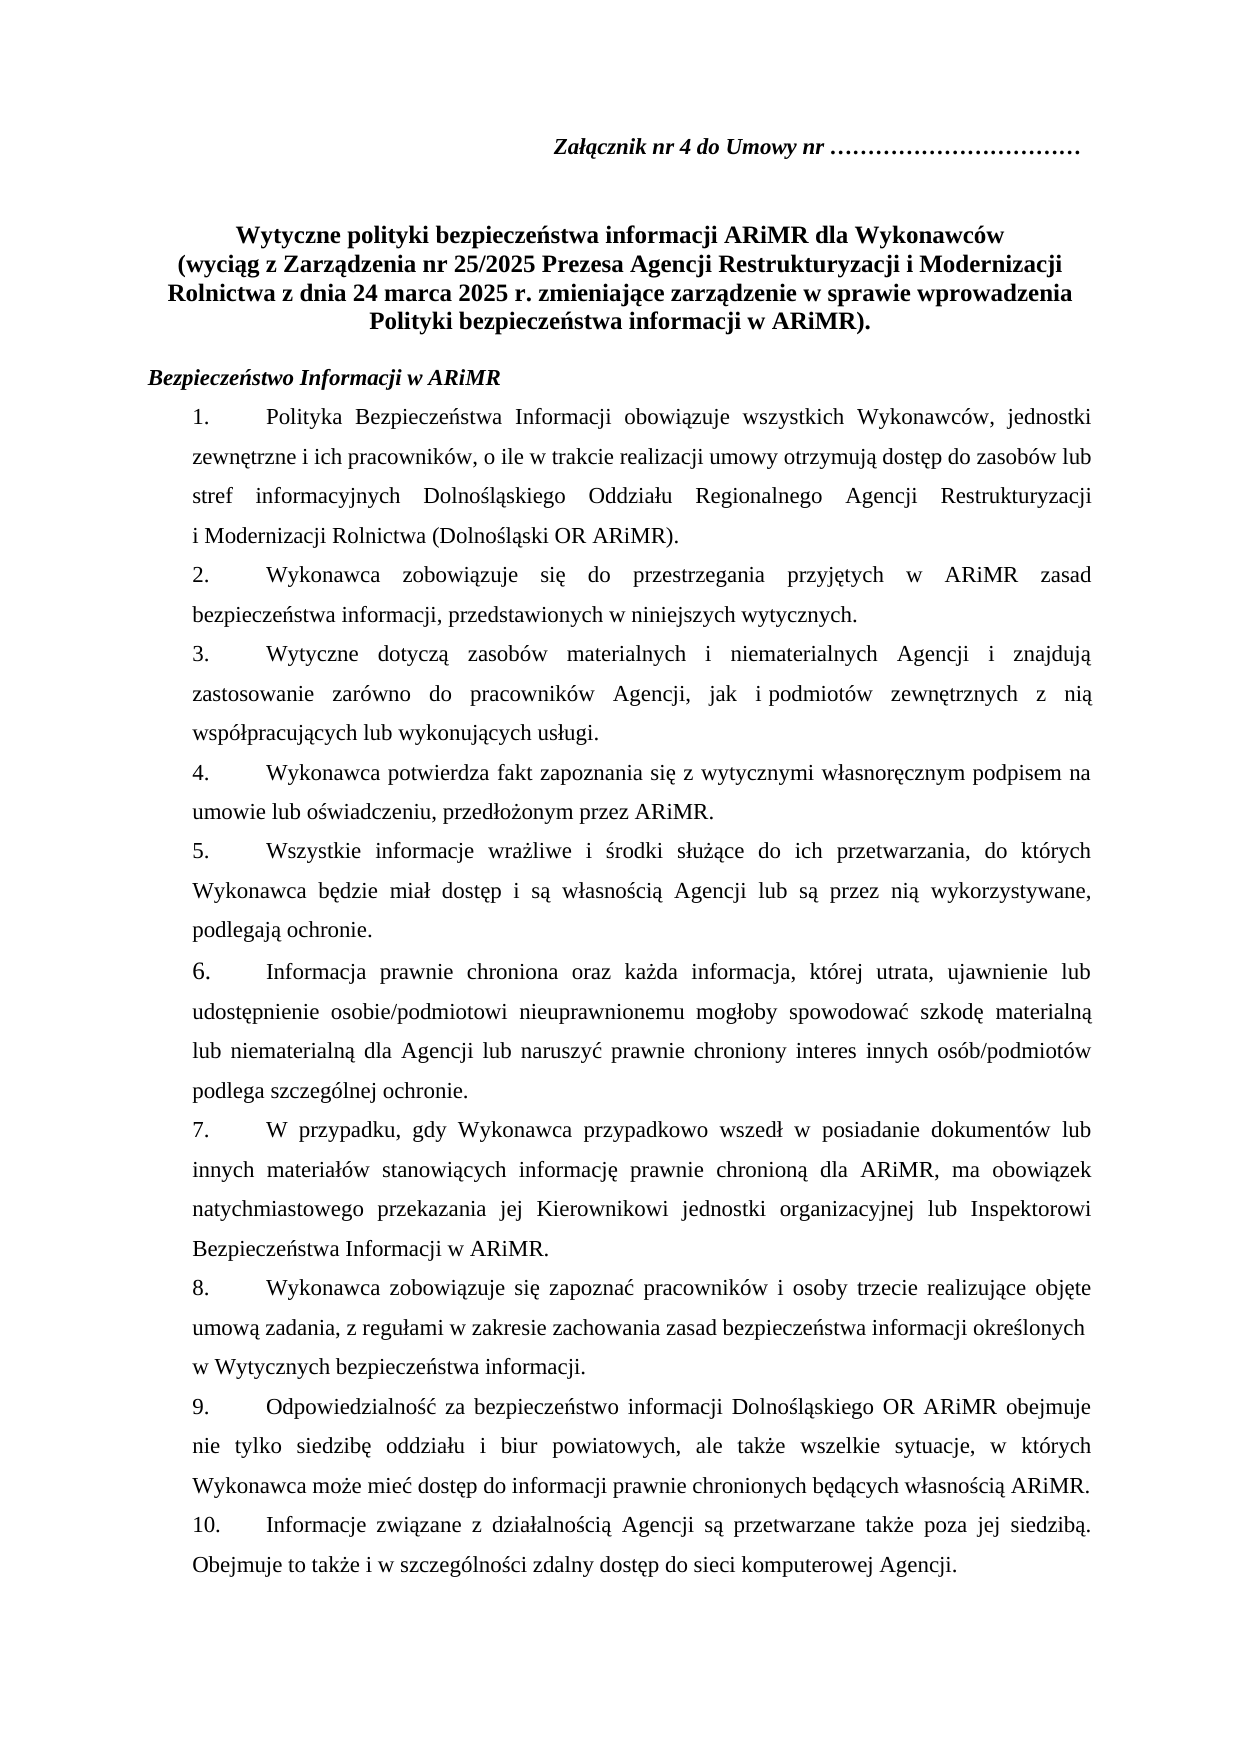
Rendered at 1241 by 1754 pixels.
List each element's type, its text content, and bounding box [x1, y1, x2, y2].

list Wykonawca zobowiązuje się zapoznać pracowników i osoby trzecie realizujące objęte umową zadania, z regułami w zakresie zachowania zasad bezpieczeństwa informacji określonych w Wytycznych bezpieczeństwa informacji. [192, 1274, 1093, 1379]
text Bezpieczeństwo Informacji w ARiMR [148, 364, 1093, 390]
text Załącznik nr 4 do Umowy nr …………………………… [148, 133, 1084, 159]
list Wykonawca potwierdza fakt zapoznania się z wytycznymi własnoręcznym podpisem na umowie lub oświadczeniu, przedłożonym przez ARiMR. [192, 759, 1093, 824]
list Wszystkie informacje wrażliwe i środki służące do ich przetwarzania, do których Wykonawca będzie miał dostęp i są własnością Agencji lub są przez nią wykorzystywane, podlegają ochronie. [192, 838, 1093, 943]
text Wytyczne polityki bezpieczeństwa informacji ARiMR dla Wykonawców [148, 220, 1093, 249]
list Wykonawca zobowiązuje się do przestrzegania przyjętych w ARiMR zasad bezpieczeństwa informacji, przedstawionych w niniejszych wytycznych. [192, 561, 1093, 627]
list Informacja prawnie chroniona oraz każda informacja, której utrata, ujawnienie lub udostępnienie osobie/podmiotowi nieuprawnionemu mogłoby spowodować szkodę materialną lub niematerialną dla Agencji lub naruszyć prawnie chroniony interes innych osób/podmiotów podlega szczególnej ochronie. [192, 956, 1093, 1103]
text (wyciąg z Zarządzenia nr 25/2025 Prezesa Agencji Restrukturyzacji i Modernizacji Rolnictwa z dnia 24 marca 2025 r. zmieniające zarządzenie w sprawie wprowadzenia Polityki bezpieczeństwa informacji w ARiMR). [148, 249, 1093, 335]
list W przypadku, gdy Wykonawca przypadkowo wszedł w posiadanie dokumentów lub innych materiałów stanowiących informację prawnie chronioną dla ARiMR, ma obowiązek natychmiastowego przekazania jej Kierownikowi jednostki organizacyjnej lub Inspektorowi Bezpieczeństwa Informacji w ARiMR. [192, 1116, 1093, 1261]
list Wytyczne dotyczą zasobów materialnych i niematerialnych Agencji i znajdują zastosowanie zarówno do pracowników Agencji, jak i podmiotów zewnętrznych z nią współpracujących lub wykonujących usługi. [192, 640, 1093, 746]
list Polityka Bezpieczeństwa Informacji obowiązuje wszystkich Wykonawców, jednostki zewnętrzne i ich pracowników, o ile w trakcie realizacji umowy otrzymują dostęp do zasobów lub stref informacyjnych Dolnośląskiego Oddziału Regionalnego Agencji Restrukturyzacji i Modernizacji Rolnictwa (Dolnośląski OR ARiMR). [192, 403, 1093, 548]
list Odpowiedzialność za bezpieczeństwo informacji Dolnośląskiego OR ARiMR obejmuje nie tylko siedzibę oddziału i biur powiatowych, ale także wszelkie sytuacje, w których Wykonawca może mieć dostęp do informacji prawnie chronionych będących własnością ARiMR. [192, 1393, 1093, 1498]
list Informacje związane z działalnością Agencji są przetwarzane także poza jej siedzibą. Obejmuje to także i w szczególności zdalny dostęp do sieci komputerowej Agencji. [192, 1511, 1093, 1577]
